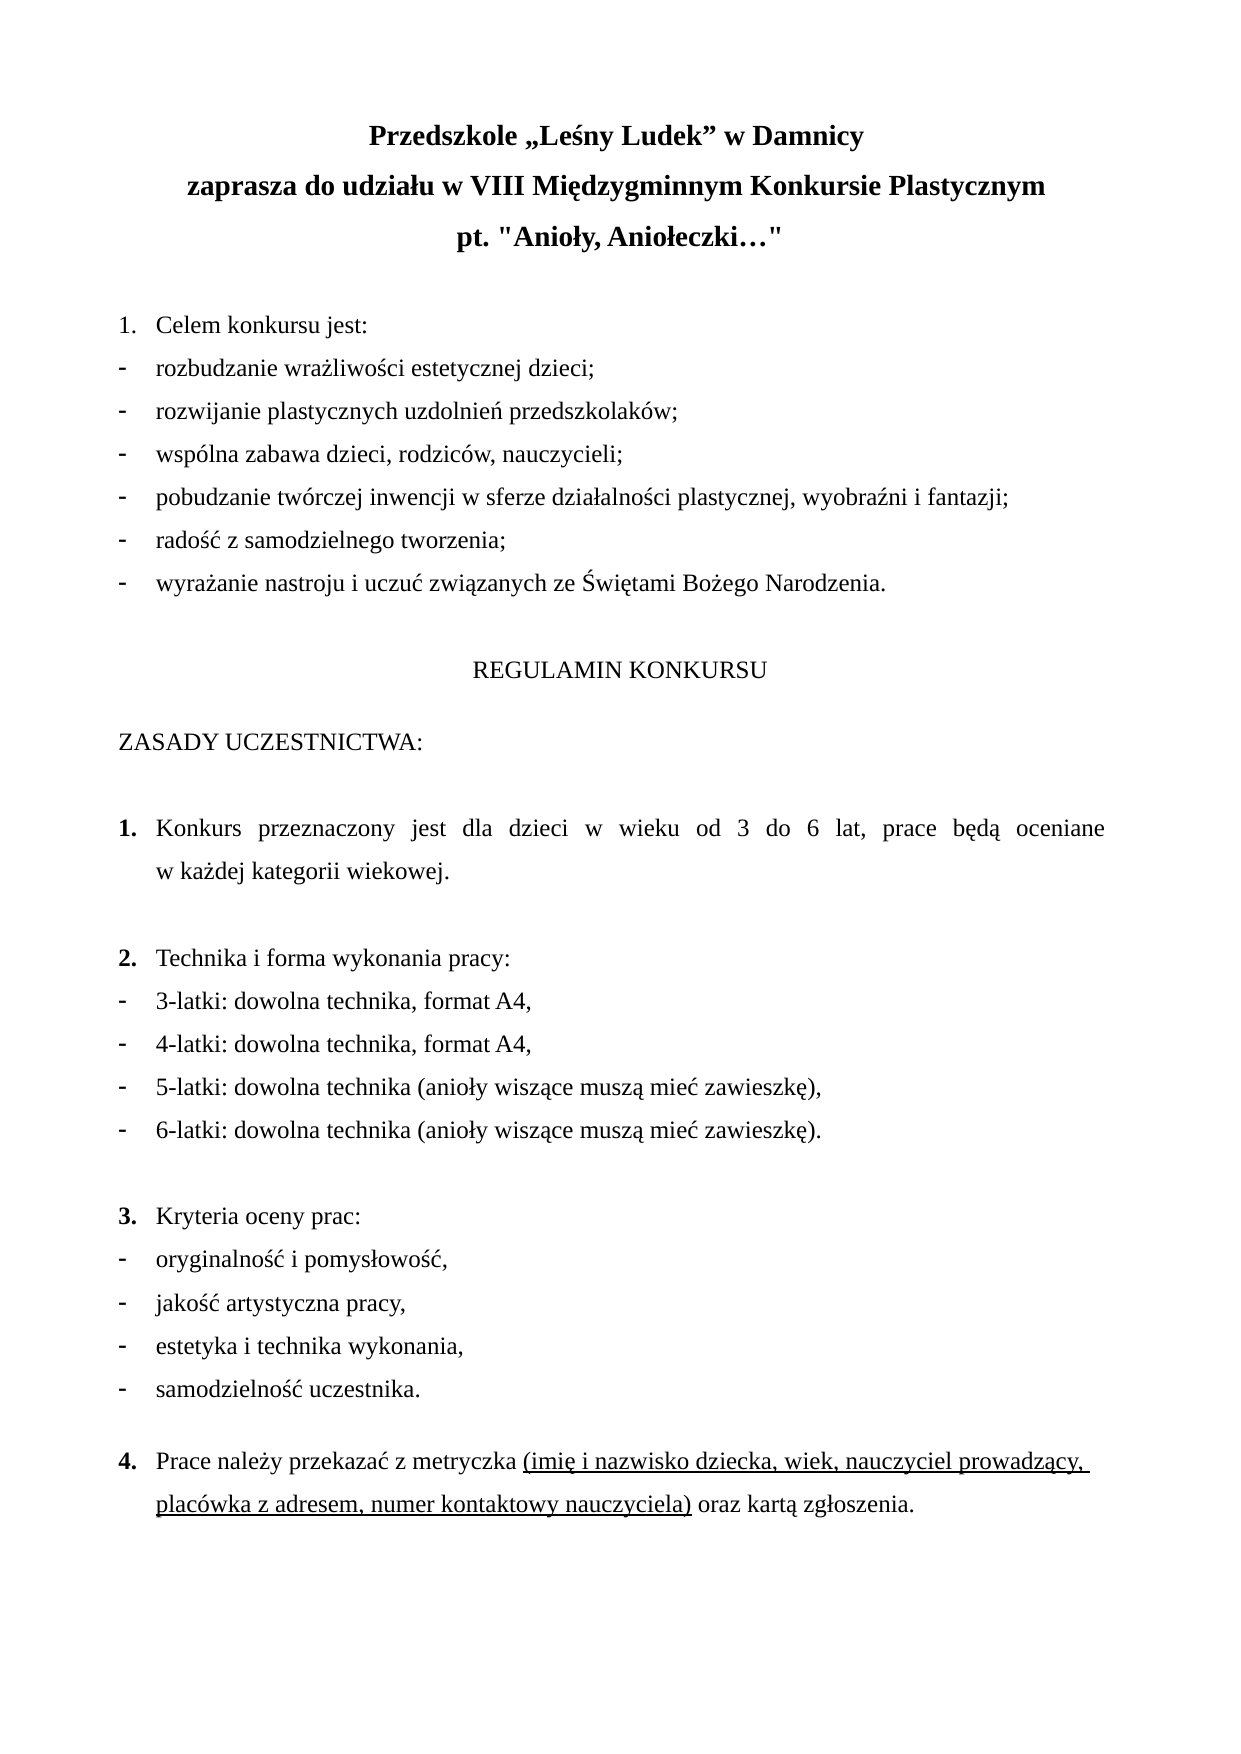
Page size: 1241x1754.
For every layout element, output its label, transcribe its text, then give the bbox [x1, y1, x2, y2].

text Przedszkole „Leśny Ludek” w Damnicy zaprasza do udziału w VIII Międzygminnym Konkursie Plastycznym pt. "Anioły, Aniołeczki…" [118, 118, 1122, 295]
list rozwijanie plastycznych uzdolnień przedszkolaków; [118, 396, 1122, 425]
list pobudzanie twórczej inwencji w sferze działalności plastycznej, wyobraźni i fantazji; [118, 482, 1122, 511]
list estetyka i technika wykonania, [118, 1331, 1122, 1359]
list 4-latki: dowolna technika, format A4, [118, 1029, 1122, 1058]
list radość z samodzielnego tworzenia; [118, 525, 1122, 554]
list Konkurs przeznaczony jest dla dzieci w wieku od 3 do 6 lat, prace będą oceniane w każdej kategorii wiekowej. [118, 813, 1122, 885]
list Prace należy przekazać z metryczka (imię i nazwisko dziecka, wiek, nauczyciel prowadzący, placówka z adresem, numer kontaktowy nauczyciela) oraz kartą zgłoszenia. [118, 1446, 1122, 1561]
list jakość artystyczna pracy, [118, 1288, 1122, 1316]
list 6-latki: dowolna technika (anioły wiszące muszą mieć zawieszkę). [118, 1115, 1122, 1144]
list rozbudzanie wrażliwości estetycznej dzieci; [118, 353, 1122, 382]
text REGULAMIN KONKURSU [118, 612, 1122, 683]
list Kryteria oceny prac: [118, 1201, 1122, 1230]
list oryginalność i pomysłowość, [118, 1244, 1122, 1273]
list 3-latki: dowolna technika, format A4, [118, 986, 1122, 1014]
list 5-latki: dowolna technika (anioły wiszące muszą mieć zawieszkę), [118, 1072, 1122, 1101]
list Technika i forma wykonania pracy: [118, 943, 1122, 971]
list wyrażanie nastroju i uczuć związanych ze Świętami Bożego Narodzenia. [118, 568, 1122, 597]
list wspólna zabawa dzieci, rodziców, nauczycieli; [118, 439, 1122, 468]
list samodzielność uczestnika. [118, 1374, 1122, 1403]
text ZASADY UCZESTNICTWA: [118, 727, 1122, 756]
list Celem konkursu jest: [118, 310, 1122, 338]
